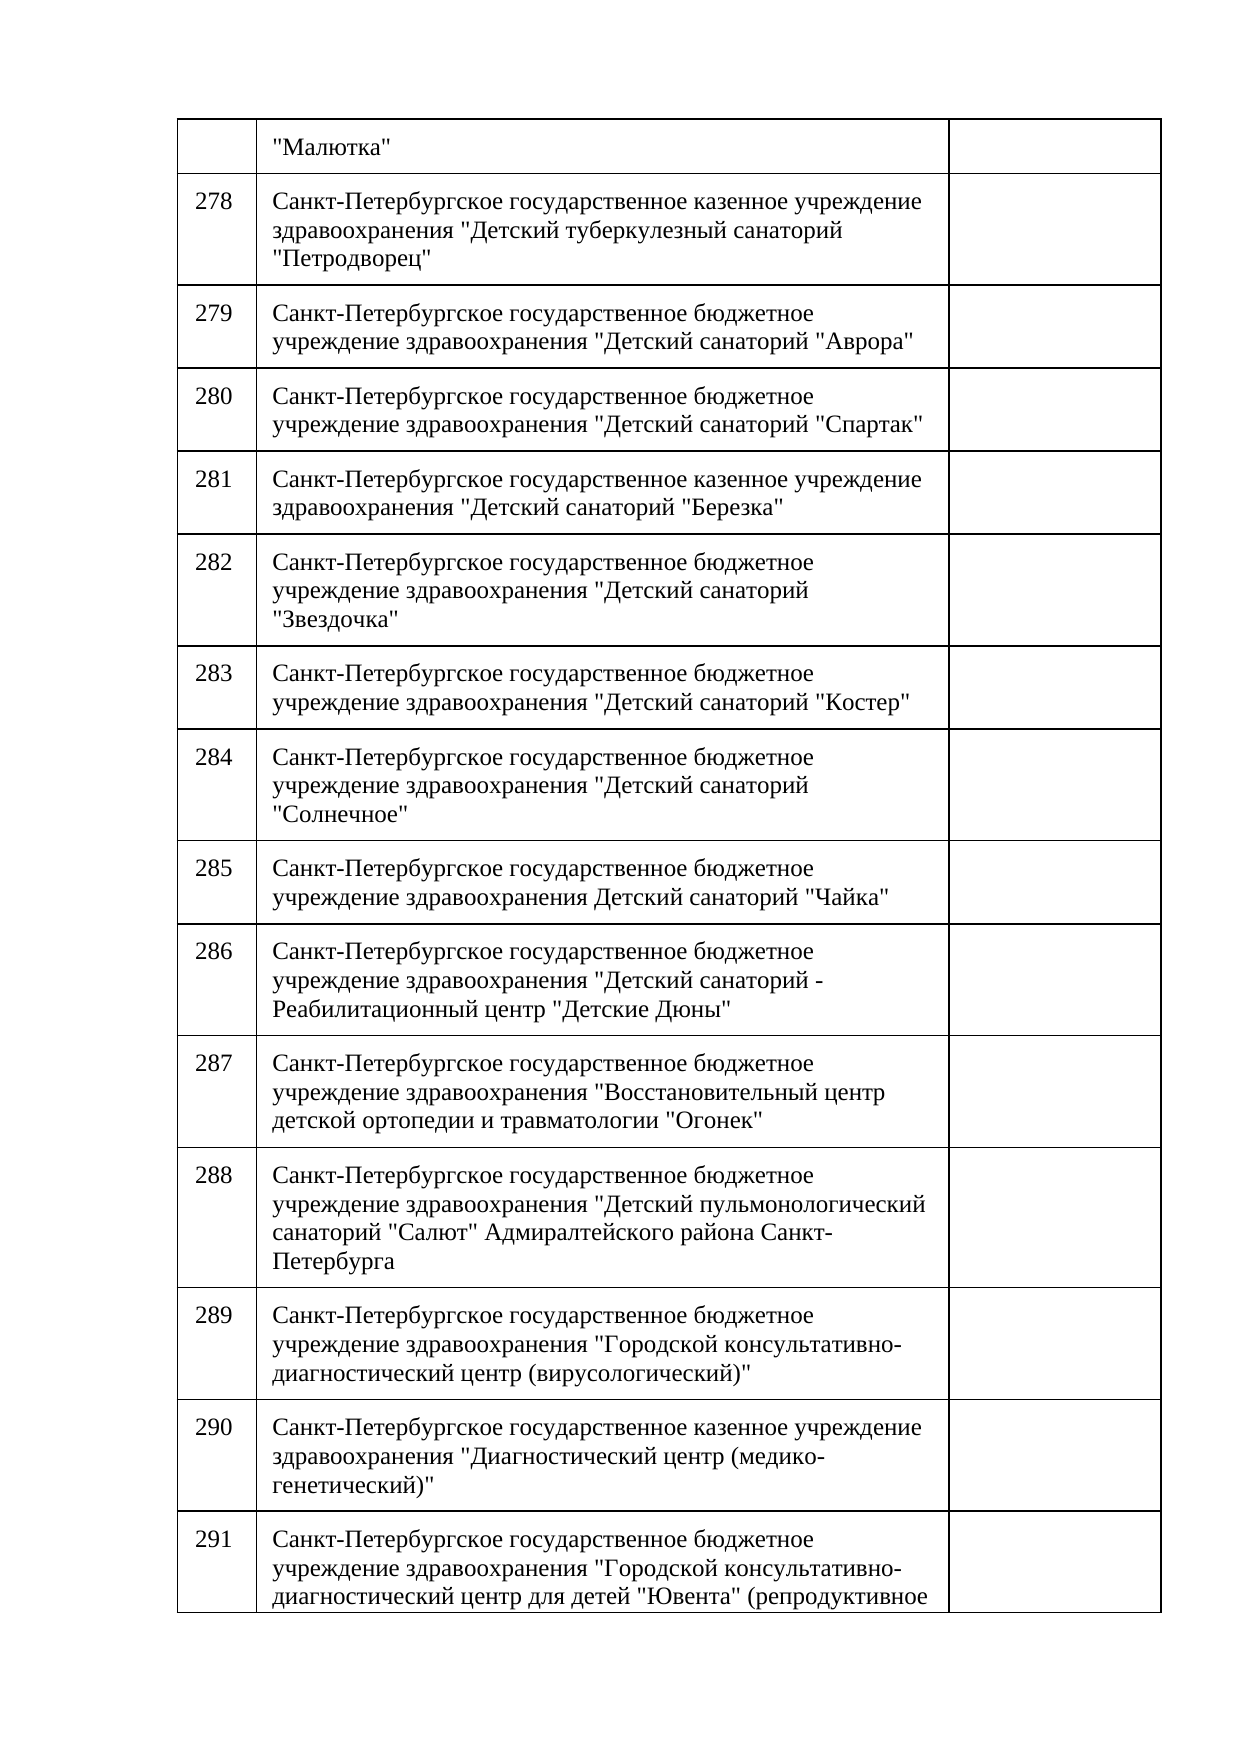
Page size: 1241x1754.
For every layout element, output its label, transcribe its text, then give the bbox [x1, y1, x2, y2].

table_cell [950, 1148, 1160, 1287]
table_cell [950, 1400, 1160, 1510]
table_cell [950, 120, 1160, 172]
table_cell 289 [178, 1288, 256, 1399]
table_cell 282 [178, 535, 256, 645]
table_cell 290 [178, 1400, 256, 1510]
table_cell Санкт-Петербургское государственное бюджетное учреждение здравоохранения "Восстановительный центр детской ортопедии и травматологии "Огонек" [257, 1036, 948, 1146]
table_cell Санкт-Петербургское государственное бюджетное учреждение здравоохранения "Детский санаторий "Аврора" [257, 286, 948, 367]
table_cell 281 [178, 452, 256, 533]
table_cell Санкт-Петербургское государственное бюджетное учреждение здравоохранения "Детский санаторий "Солнечное" [257, 730, 948, 840]
table_cell "Малютка" [257, 120, 948, 172]
table_cell [950, 925, 1160, 1034]
table_cell [950, 535, 1160, 645]
table_cell [178, 120, 256, 172]
table_cell [950, 1288, 1160, 1399]
table_cell 280 [178, 369, 256, 450]
table_cell [950, 452, 1160, 533]
table_cell Санкт-Петербургское государственное бюджетное учреждение здравоохранения "Детский пульмонологический санаторий "Салют" Адмиралтейского района Санкт-Петербурга [257, 1148, 948, 1287]
table_cell [950, 369, 1160, 450]
table_cell 288 [178, 1148, 256, 1287]
table_cell [950, 286, 1160, 367]
table_cell Санкт-Петербургское государственное бюджетное учреждение здравоохранения "Городской консультативно-диагностический центр для детей "Ювента" (репродуктивное [257, 1512, 948, 1612]
table_cell Санкт-Петербургское государственное бюджетное учреждение здравоохранения "Детский санаторий - Реабилитационный центр "Детские Дюны" [257, 925, 948, 1034]
table_cell 285 [178, 841, 256, 923]
table_cell [950, 174, 1160, 284]
table_cell 278 [178, 174, 256, 284]
table_cell [950, 1036, 1160, 1146]
table_cell [950, 730, 1160, 840]
table_cell [950, 841, 1160, 923]
table_cell Санкт-Петербургское государственное бюджетное учреждение здравоохранения "Детский санаторий "Звездочка" [257, 535, 948, 645]
table_cell 284 [178, 730, 256, 840]
table_cell 279 [178, 286, 256, 367]
table_cell Санкт-Петербургское государственное казенное учреждение здравоохранения "Детский санаторий "Березка" [257, 452, 948, 533]
table_cell Санкт-Петербургское государственное бюджетное учреждение здравоохранения Детский санаторий "Чайка" [257, 841, 948, 923]
table_cell Санкт-Петербургское государственное бюджетное учреждение здравоохранения "Городской консультативно-диагностический центр (вирусологический)" [257, 1288, 948, 1399]
table_cell [950, 1512, 1160, 1612]
table_cell Санкт-Петербургское государственное казенное учреждение здравоохранения "Диагностический центр (медико-генетический)" [257, 1400, 948, 1510]
table_cell 286 [178, 925, 256, 1034]
table_cell Санкт-Петербургское государственное бюджетное учреждение здравоохранения "Детский санаторий "Спартак" [257, 369, 948, 450]
table_cell 283 [178, 647, 256, 728]
table_cell Санкт-Петербургское государственное бюджетное учреждение здравоохранения "Детский санаторий "Костер" [257, 647, 948, 728]
table_cell Санкт-Петербургское государственное казенное учреждение здравоохранения "Детский туберкулезный санаторий "Петродворец" [257, 174, 948, 284]
table_cell 291 [178, 1512, 256, 1612]
table_cell 287 [178, 1036, 256, 1146]
table_cell [950, 647, 1160, 728]
